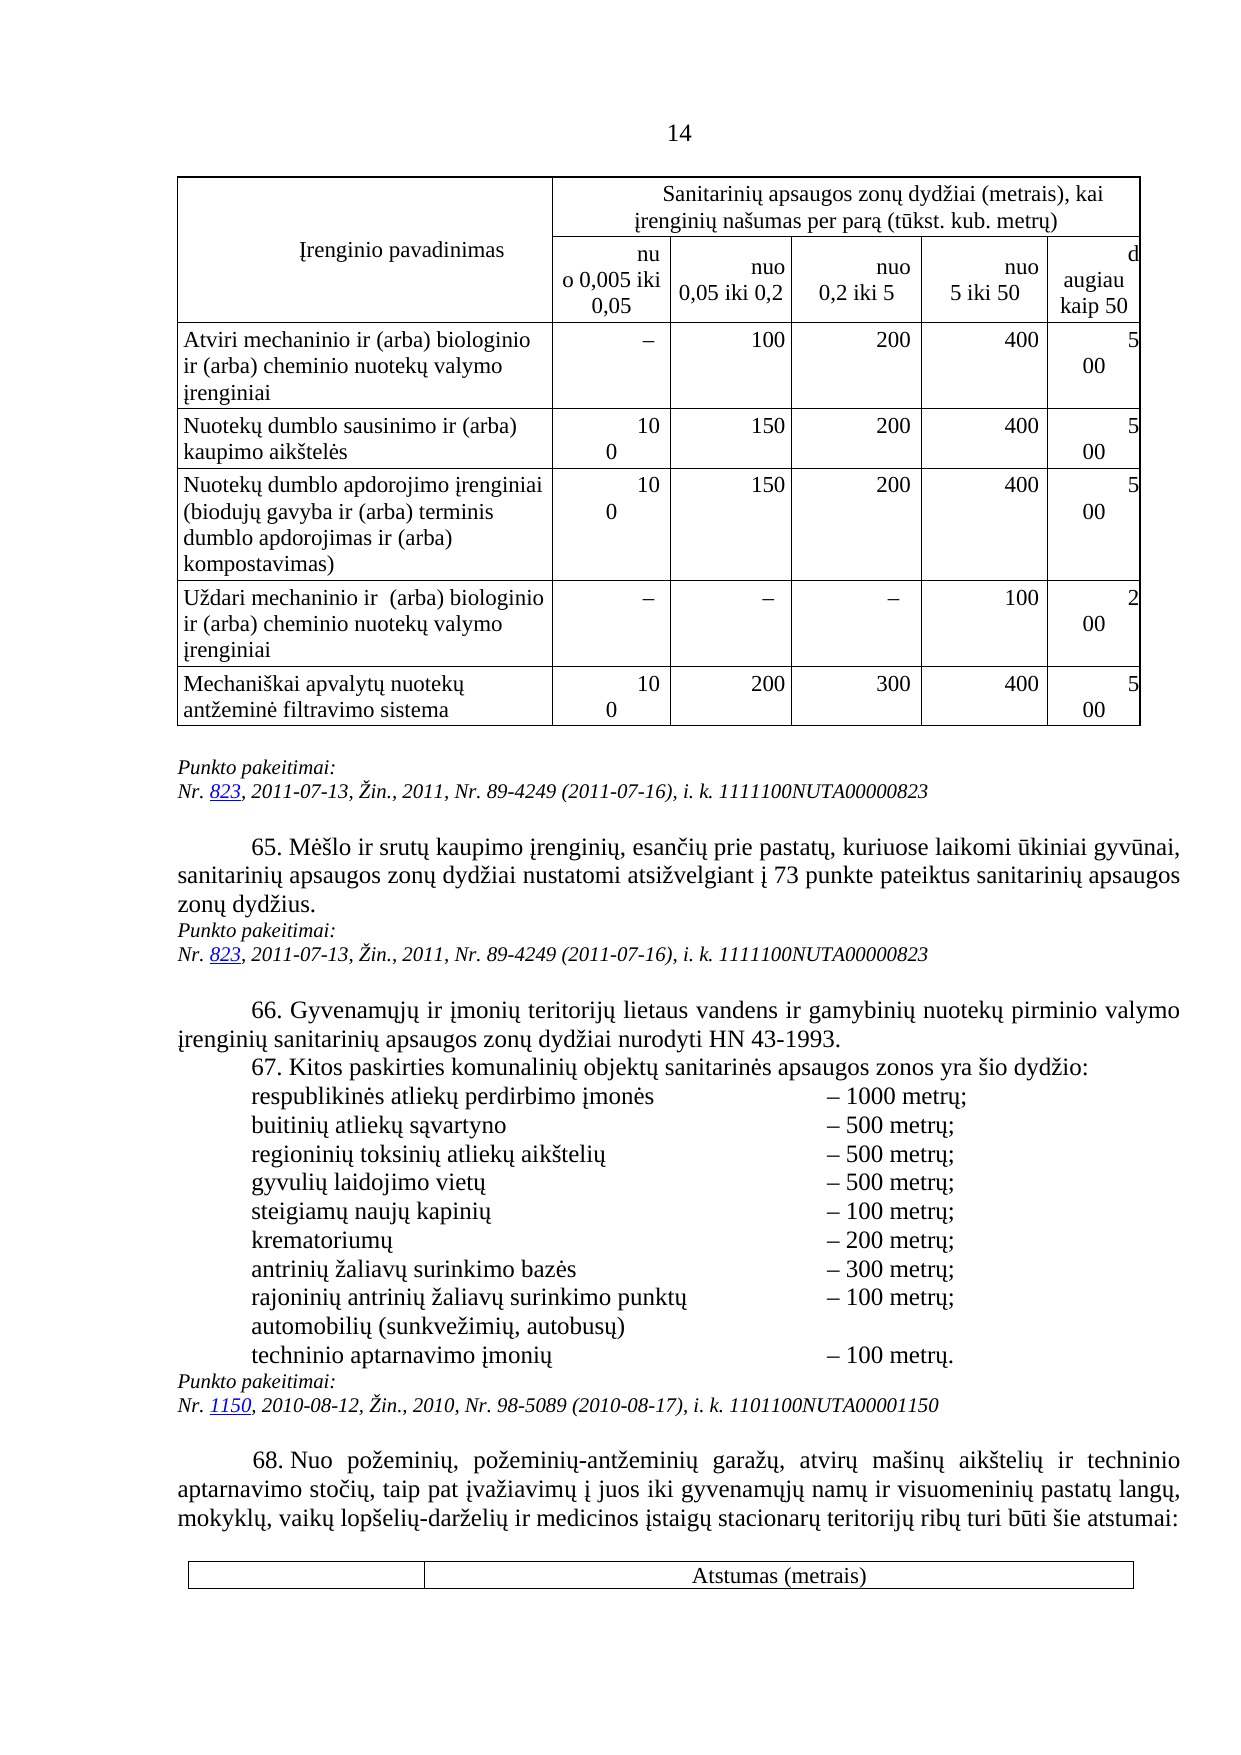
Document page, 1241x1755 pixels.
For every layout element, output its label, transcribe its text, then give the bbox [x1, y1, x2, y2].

table_cell – [553, 581, 670, 666]
text respublikinės atliekų perdirbimo įmonės – 1000 metrų; [177, 1081, 1181, 1110]
table_cell 400 [922, 667, 1047, 725]
table_cell 400 [922, 409, 1047, 467]
table_cell 200 [792, 409, 921, 467]
table_cell nuo 0,005 iki 0,05 [553, 237, 670, 322]
table_cell 400 [922, 469, 1047, 580]
table_cell 400 [922, 323, 1047, 408]
table_cell 150 [671, 409, 791, 467]
text steigiamų naujų kapinių – 100 metrų; [177, 1196, 1181, 1225]
table_cell 100 [671, 323, 791, 408]
table_cell Atviri mechaninio ir (arba) biologinio ir (arba) cheminio nuotekų valymo įrenginiai [178, 323, 552, 408]
table_cell Mechaniškai apvalytų nuotekų antžeminė filtravimo sistema [178, 667, 552, 725]
table_cell 500 [1048, 409, 1139, 467]
table_header Atstumas (metrais) [425, 1562, 1133, 1588]
table_cell 500 [1048, 469, 1139, 580]
text rajoninių antrinių žaliavų surinkimo punktų – 100 metrų; [177, 1282, 1181, 1311]
text gyvulių laidojimo vietų – 500 metrų; [177, 1167, 1181, 1196]
table_cell – [553, 323, 670, 408]
text Punkto pakeitimai: [177, 918, 1181, 942]
table_cell nuo 0,05 iki 0,2 [671, 237, 791, 322]
table_cell 200 [792, 323, 921, 408]
text Punkto pakeitimai: [177, 755, 1181, 779]
table_cell 100 [553, 409, 670, 467]
table_cell 200 [671, 667, 791, 725]
table_cell daugiau kaip 50 [1048, 237, 1139, 322]
text Nr. 823, 2011-07-13, Žin., 2011, Nr. 89-4249 (2011-07-16), i. k. 1111100NUTA00000823 [177, 779, 1181, 803]
table_cell Uždari mechaninio ir (arba) biologinio ir (arba) cheminio nuotekų valymo įrenginiai [178, 581, 552, 666]
text 68. Nuo požeminių, požeminių-antžeminių garažų, atvirų mašinų aikštelių ir techninio aptarnavimo stočių, taip pat įvažiavimų į juos iki gyvenamųjų namų ir visuomeninių pastatų langų, mokyklų, vaikų lopšelių-darželių ir medicinos įstaigų stacionarų teritorijų ribų turi būti šie atstumai: [177, 1446, 1181, 1532]
table_cell 150 [671, 469, 791, 580]
text automobilių (sunkvežimių, autobusų) [177, 1311, 1181, 1340]
table_cell – [792, 581, 921, 666]
text 66. Gyvenamųjų ir įmonių teritorijų lietaus vandens ir gamybinių nuotekų pirminio valymo įrenginių sanitarinių apsaugos zonų dydžiai nurodyti HN 43-1993. [177, 995, 1181, 1052]
table_cell Nuotekų dumblo apdorojimo įrenginiai (biodujų gavyba ir (arba) terminis dumblo apdorojimas ir (arba) kompostavimas) [178, 469, 552, 580]
text techninio aptarnavimo įmonių – 100 metrų. [177, 1340, 1181, 1369]
table_header [189, 1562, 424, 1588]
table_header Sanitarinių apsaugos zonų dydžiai (metrais), kai įrenginių našumas per parą (tūkst. kub. metrų) [553, 178, 1139, 236]
table_cell nuo 0,2 iki 5 [792, 237, 921, 322]
table_cell 500 [1048, 323, 1139, 408]
text krematoriumų – 200 metrų; [177, 1225, 1181, 1254]
table_cell – [671, 581, 791, 666]
table_cell Nuotekų dumblo sausinimo ir (arba) kaupimo aikštelės [178, 409, 552, 467]
text 65. Mėšlo ir srutų kaupimo įrenginių, esančių prie pastatų, kuriuose laikomi ūkiniai gyvūnai, sanitarinių apsaugos zonų dydžiai nustatomi atsižvelgiant į 73 punkte pateiktus sanitarinių apsaugos zonų dydžius. [177, 832, 1181, 918]
table_cell 100 [922, 581, 1047, 666]
text 67. Kitos paskirties komunalinių objektų sanitarinės apsaugos zonos yra šio dydžio: [177, 1052, 1181, 1081]
text Nr. 1150, 2010-08-12, Žin., 2010, Nr. 98-5089 (2010-08-17), i. k. 1101100NUTA00001150 [177, 1393, 1181, 1417]
table_header Įrenginio pavadinimas [178, 178, 552, 322]
table_cell nuo 5 iki 50 [922, 237, 1047, 322]
text Nr. 823, 2011-07-13, Žin., 2011, Nr. 89-4249 (2011-07-16), i. k. 1111100NUTA00000823 [177, 942, 1181, 966]
table_cell 300 [792, 667, 921, 725]
text Punkto pakeitimai: [177, 1369, 1181, 1393]
table_cell 200 [1048, 581, 1139, 666]
table_cell 500 [1048, 667, 1139, 725]
table_cell 100 [553, 667, 670, 725]
text regioninių toksinių atliekų aikštelių – 500 metrų; [177, 1139, 1181, 1167]
text buitinių atliekų sąvartyno – 500 metrų; [177, 1110, 1181, 1139]
text antrinių žaliavų surinkimo bazės – 300 metrų; [177, 1254, 1181, 1282]
table_cell 200 [792, 469, 921, 580]
table_cell 100 [553, 469, 670, 580]
